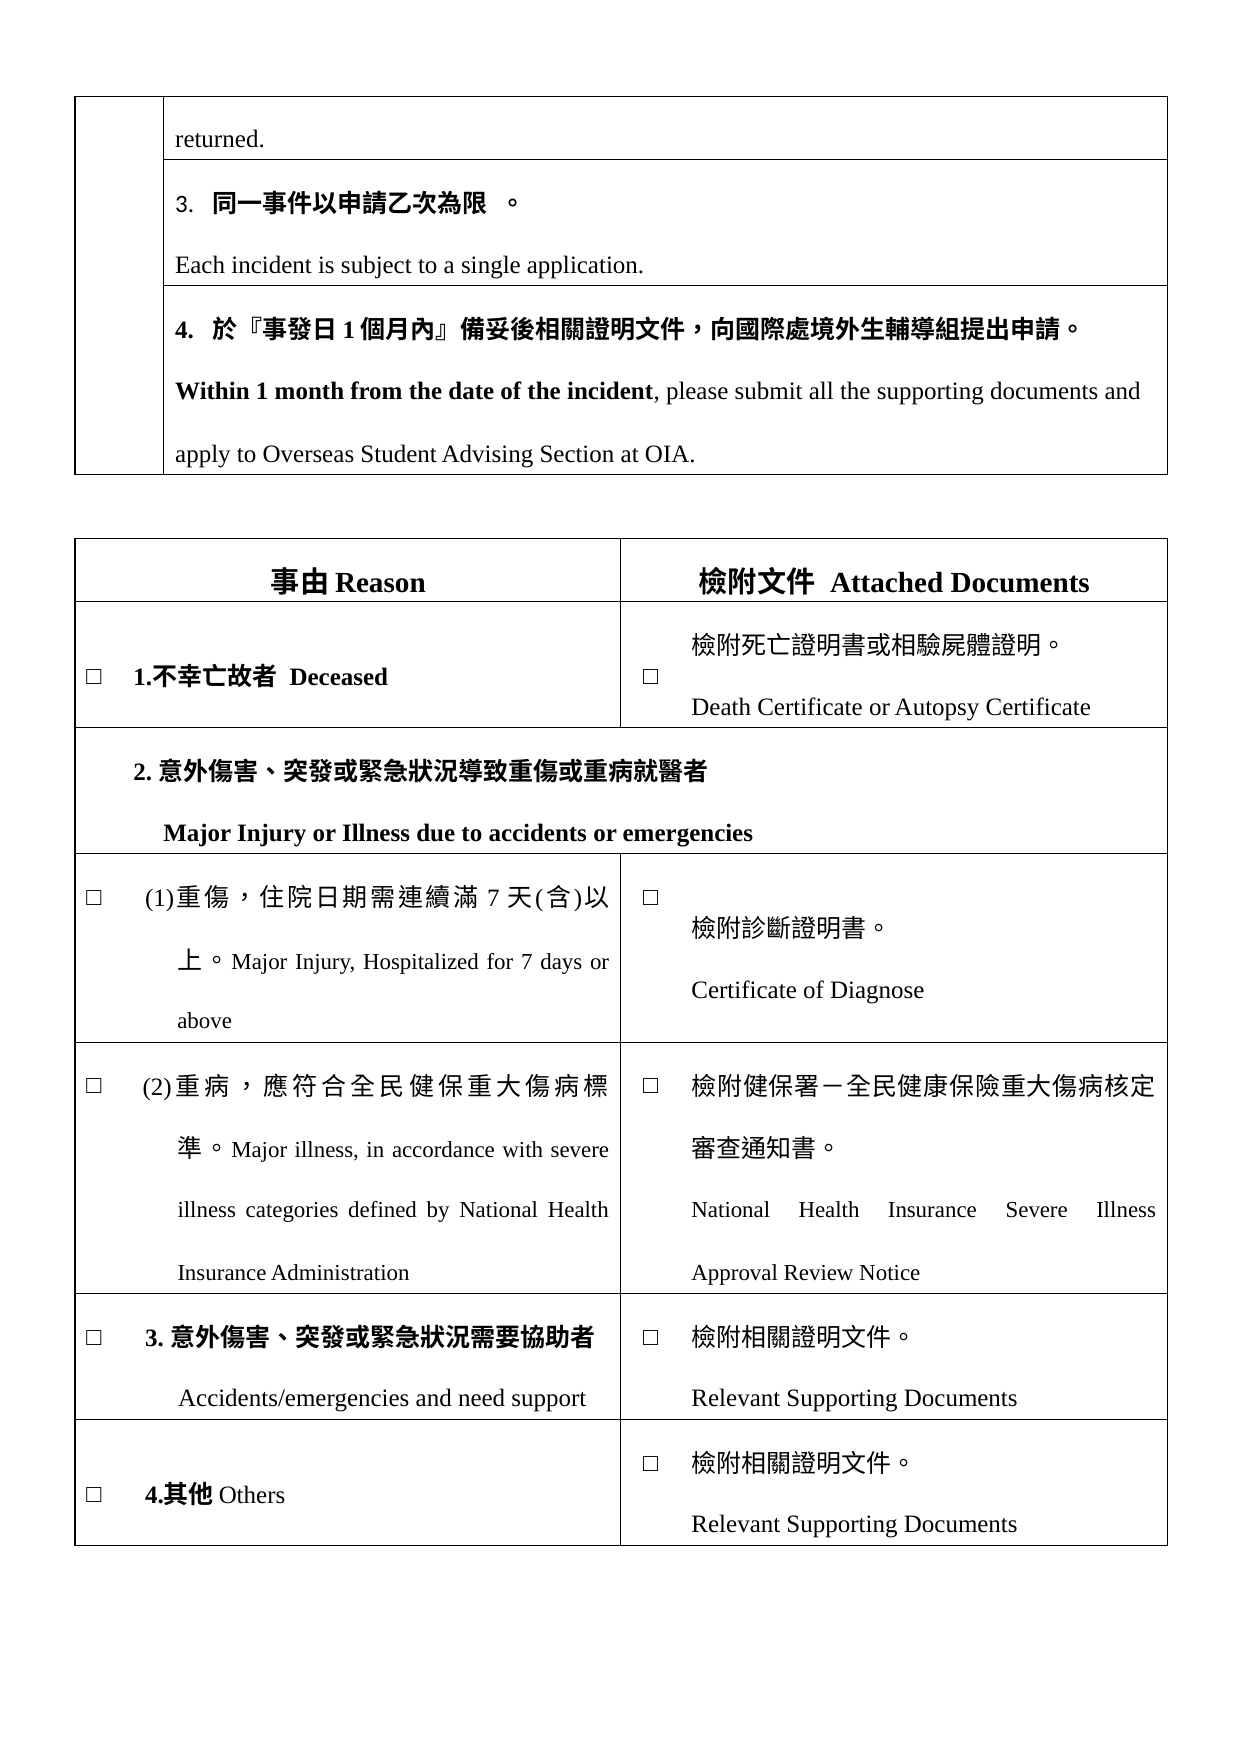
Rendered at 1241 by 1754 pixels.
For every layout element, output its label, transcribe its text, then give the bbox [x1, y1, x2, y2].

table_cell 1.不幸亡故者 Deceased [134, 602, 620, 727]
table_cell 檢附相關證明文件。 Relevant Supporting Documents [680, 1294, 1167, 1419]
table_cell (1)重傷，住院日期需連續滿7天(含)以上。Major Injury, Hospitalized for 7 days or above [134, 854, 620, 1042]
table_cell 4.其他Others [134, 1420, 620, 1545]
table_cell 檢附相關證明文件。 Relevant Supporting Documents [680, 1420, 1167, 1545]
table_cell returned. [164, 97, 1167, 159]
table_header [76, 97, 163, 474]
table_header 事由Reason [76, 539, 620, 601]
table_cell [76, 728, 133, 853]
table_cell □ [621, 854, 680, 1042]
table_cell 3. 意外傷害、突發或緊急狀況需要協助者 Accidents/emergencies and need support [134, 1294, 620, 1419]
table_cell 於『事發日1個月內』備妥後相關證明文件，向國際處境外生輔導組提出申請。 Within 1 month from the date of the incident, please submit all the supporting documents and apply to Overseas Student Advising Section at OIA. [164, 286, 1167, 474]
table_cell □ [621, 602, 680, 727]
table_cell □ [621, 1043, 680, 1293]
table_cell □ [76, 1043, 133, 1293]
table_cell 檢附診斷證明書。 Certificate of Diagnose [680, 854, 1167, 1042]
table_cell 同一事件以申請乙次為限 。 Each incident is subject to a single application. [164, 160, 1167, 285]
table_cell □ [76, 1420, 133, 1545]
table_cell □ [76, 1294, 133, 1419]
table_cell □ [621, 1294, 680, 1419]
table_cell □ [76, 602, 133, 727]
table_cell 檢附死亡證明書或相驗屍體證明。 Death Certificate or Autopsy Certificate [680, 602, 1167, 727]
table_cell 檢附健保署－全民健康保險重大傷病核定審查通知書。 National Health Insurance Severe Illness Approval Review Notice [680, 1043, 1167, 1293]
table_cell □ [621, 1420, 680, 1545]
table_cell (2)重病，應符合全民健保重大傷病標準。Major illness, in accordance with severe illness categories defined by National Health Insurance Administration [134, 1043, 620, 1293]
table_cell 2. 意外傷害、突發或緊急狀況導致重傷或重病就醫者 Major Injury or Illness due to accidents or emergencies [134, 728, 1167, 853]
table_header 檢附文件 Attached Documents [621, 539, 1167, 601]
table_cell □ [76, 854, 133, 1042]
